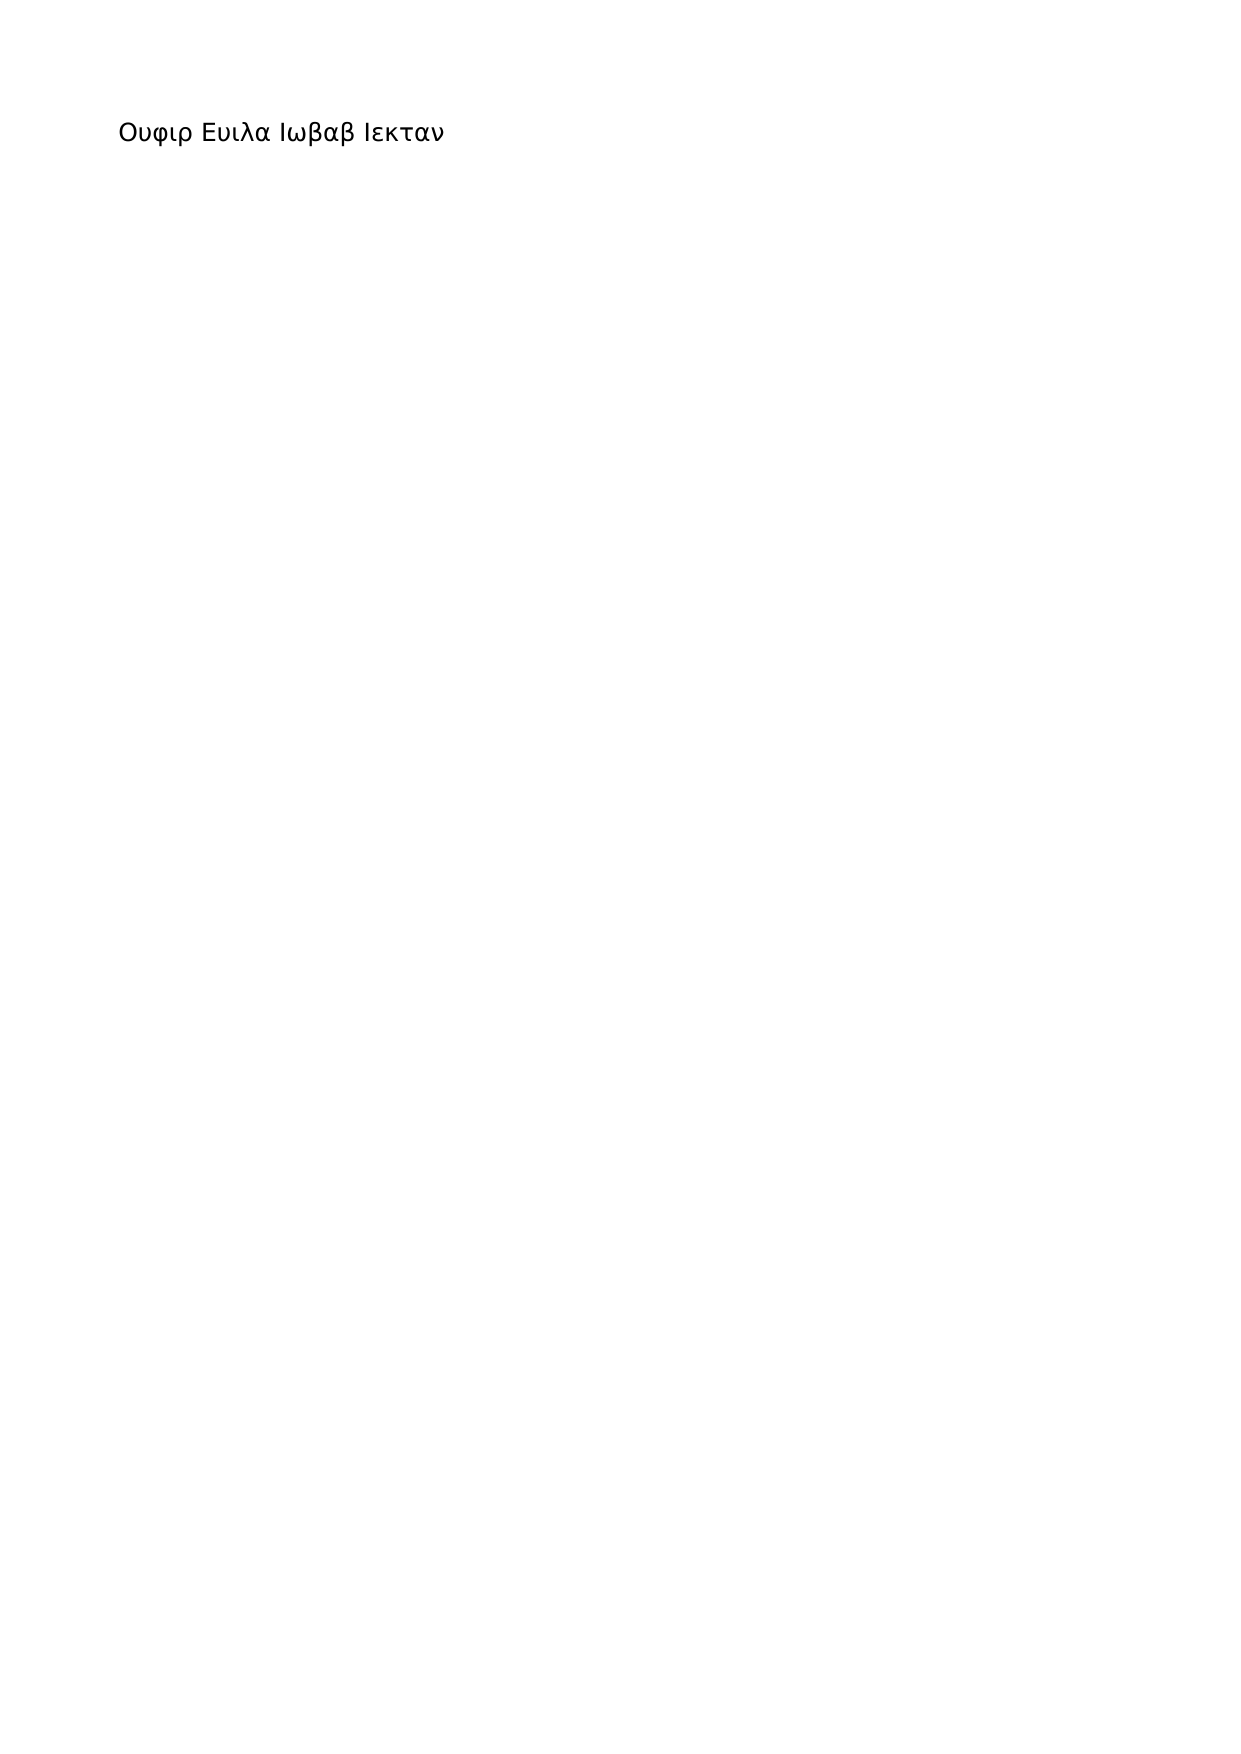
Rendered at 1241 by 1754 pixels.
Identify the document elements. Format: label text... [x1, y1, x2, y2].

text Ουφιρ Ευιλα Ιωβαβ Ιεκταν [118, 118, 1122, 147]
